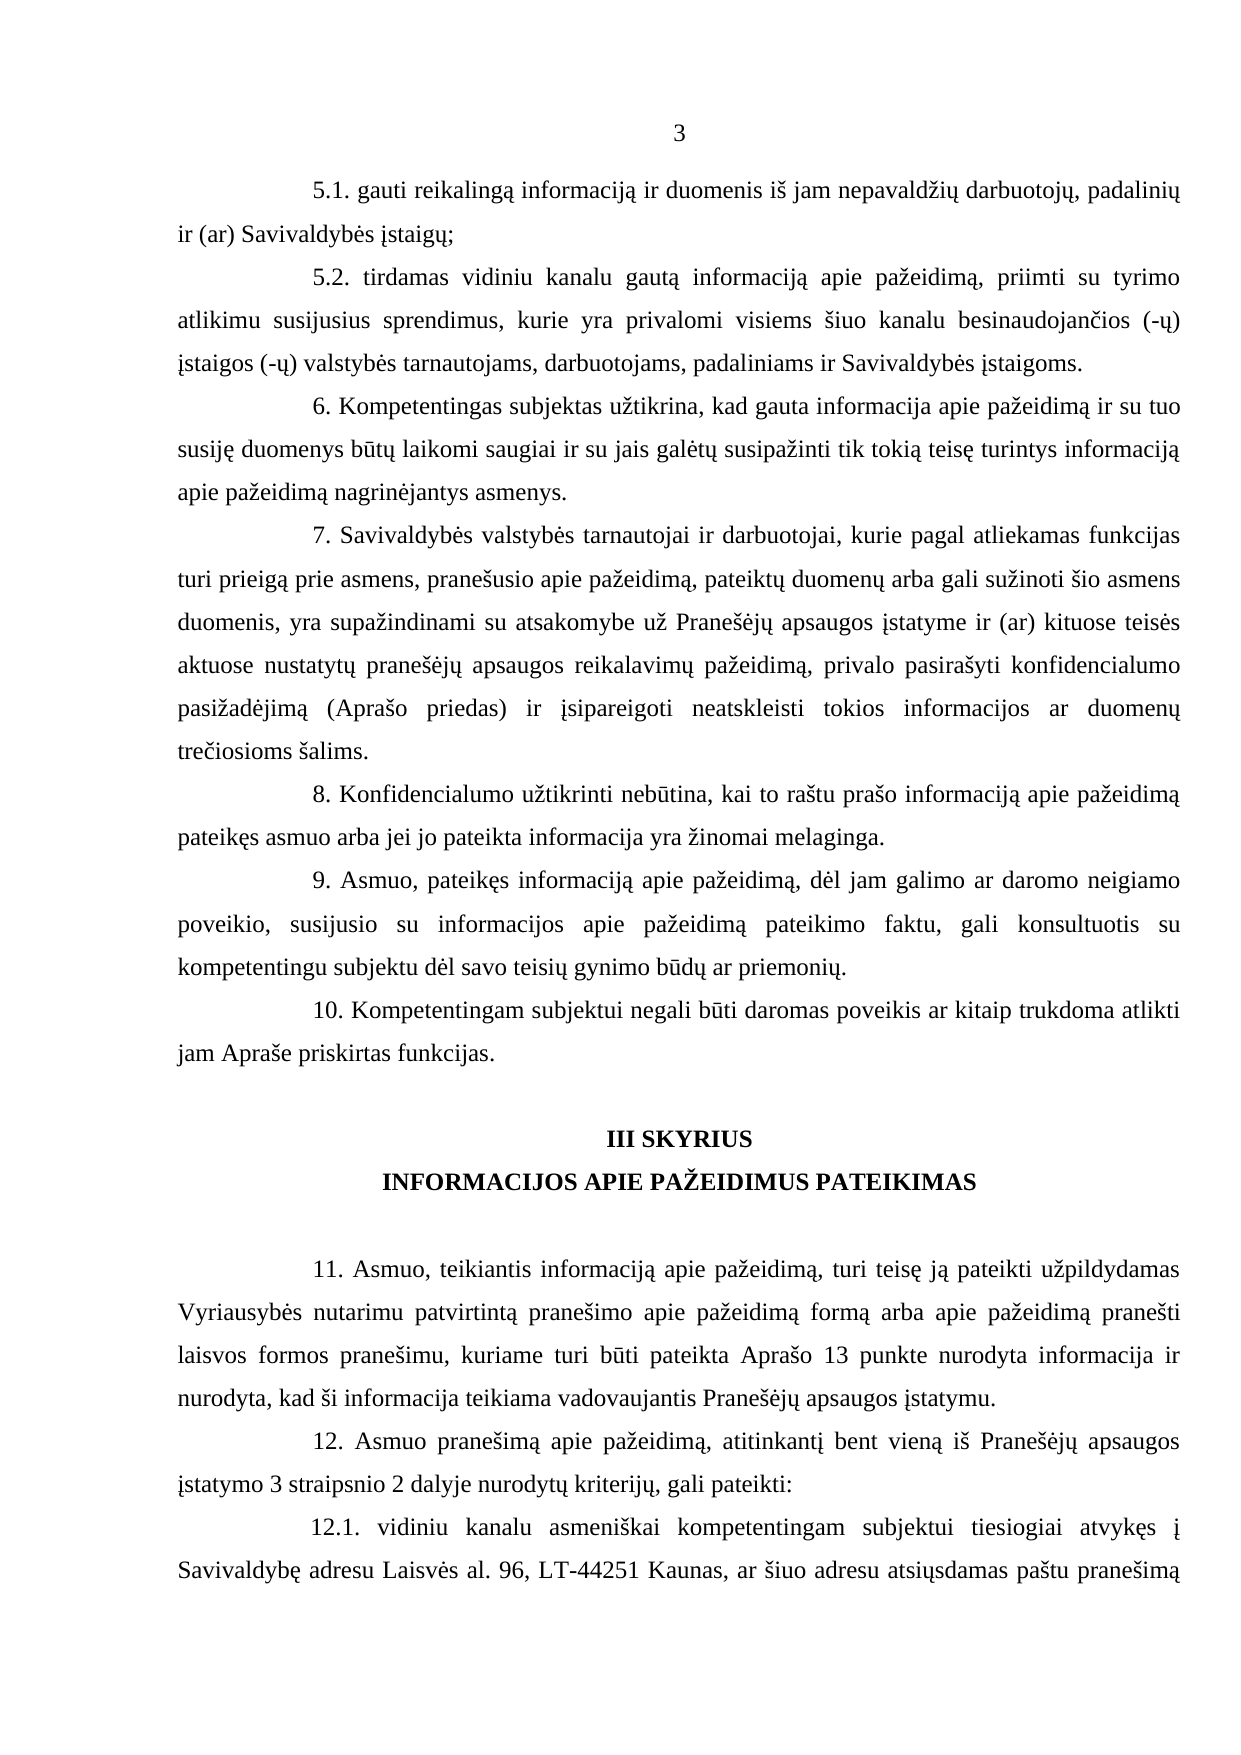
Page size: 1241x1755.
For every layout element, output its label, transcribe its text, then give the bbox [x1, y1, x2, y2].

text 6. Kompetentingas subjektas užtikrina, kad gauta informacija apie pažeidimą ir su tuo susiję duomenys būtų laikomi saugiai ir su jais galėtų susipažinti tik tokią teisę turintys informaciją apie pažeidimą nagrinėjantys asmenys. [177, 391, 1181, 506]
text 7. Savivaldybės valstybės tarnautojai ir darbuotojai, kurie pagal atliekamas funkcijas turi prieigą prie asmens, pranešusio apie pažeidimą, pateiktų duomenų arba gali sužinoti šio asmens duomenis, yra supažindinami su atsakomybe už Pranešėjų apsaugos įstatyme ir (ar) kituose teisės aktuose nustatytų pranešėjų apsaugos reikalavimų pažeidimą, privalo pasirašyti konfidencialumo pasižadėjimą (Aprašo priedas) ir įsipareigoti neatskleisti tokios informacijos ar duomenų trečiosioms šalims. [177, 521, 1181, 765]
text 8. Konfidencialumo užtikrinti nebūtina, kai to raštu prašo informaciją apie pažeidimą pateikęs asmuo arba jei jo pateikta informacija yra žinomai melaginga. [177, 779, 1181, 851]
text 10. Kompetentingam subjektui negali būti daromas poveikis ar kitaip trukdoma atlikti jam Apraše priskirtas funkcijas. [177, 995, 1181, 1067]
text 5.2. tirdamas vidiniu kanalu gautą informaciją apie pažeidimą, priimti su tyrimo atlikimu susijusius sprendimus, kurie yra privalomi visiems šiuo kanalu besinaudojančios (-ų) įstaigos (-ų) valstybės tarnautojams, darbuotojams, padaliniams ir Savivaldybės įstaigoms. [177, 262, 1181, 377]
text III SKYRIUS [177, 1124, 1181, 1153]
text 11. Asmuo, teikiantis informaciją apie pažeidimą, turi teisę ją pateikti užpildydamas Vyriausybės nutarimu patvirtintą pranešimo apie pažeidimą formą arba apie pažeidimą pranešti laisvos formos pranešimu, kuriame turi būti pateikta Aprašo 13 punkte nurodyta informacija ir nurodyta, kad ši informacija teikiama vadovaujantis Pranešėjų apsaugos įstatymu. [177, 1254, 1181, 1412]
text 12. Asmuo pranešimą apie pažeidimą, atitinkantį bent vieną iš Pranešėjų apsaugos įstatymo 3 straipsnio 2 dalyje nurodytų kriterijų, gali pateikti: [177, 1426, 1181, 1498]
text 9. Asmuo, pateikęs informaciją apie pažeidimą, dėl jam galimo ar daromo neigiamo poveikio, susijusio su informacijos apie pažeidimą pateikimo faktu, gali konsultuotis su kompetentingu subjektu dėl savo teisių gynimo būdų ar priemonių. [177, 866, 1181, 981]
text INFORMACIJOS APIE PAŽEIDIMUS PATEIKIMAS [177, 1167, 1181, 1196]
text 12.1. vidiniu kanalu asmeniškai kompetentingam subjektui tiesiogiai atvykęs į Savivaldybę adresu Laisvės al. 96, LT-44251 Kaunas, ar šiuo adresu atsiųsdamas paštu pranešimą [177, 1512, 1181, 1584]
text 5.1. gauti reikalingą informaciją ir duomenis iš jam nepavaldžių darbuotojų, padalinių ir (ar) Savivaldybės įstaigų; [177, 176, 1181, 247]
